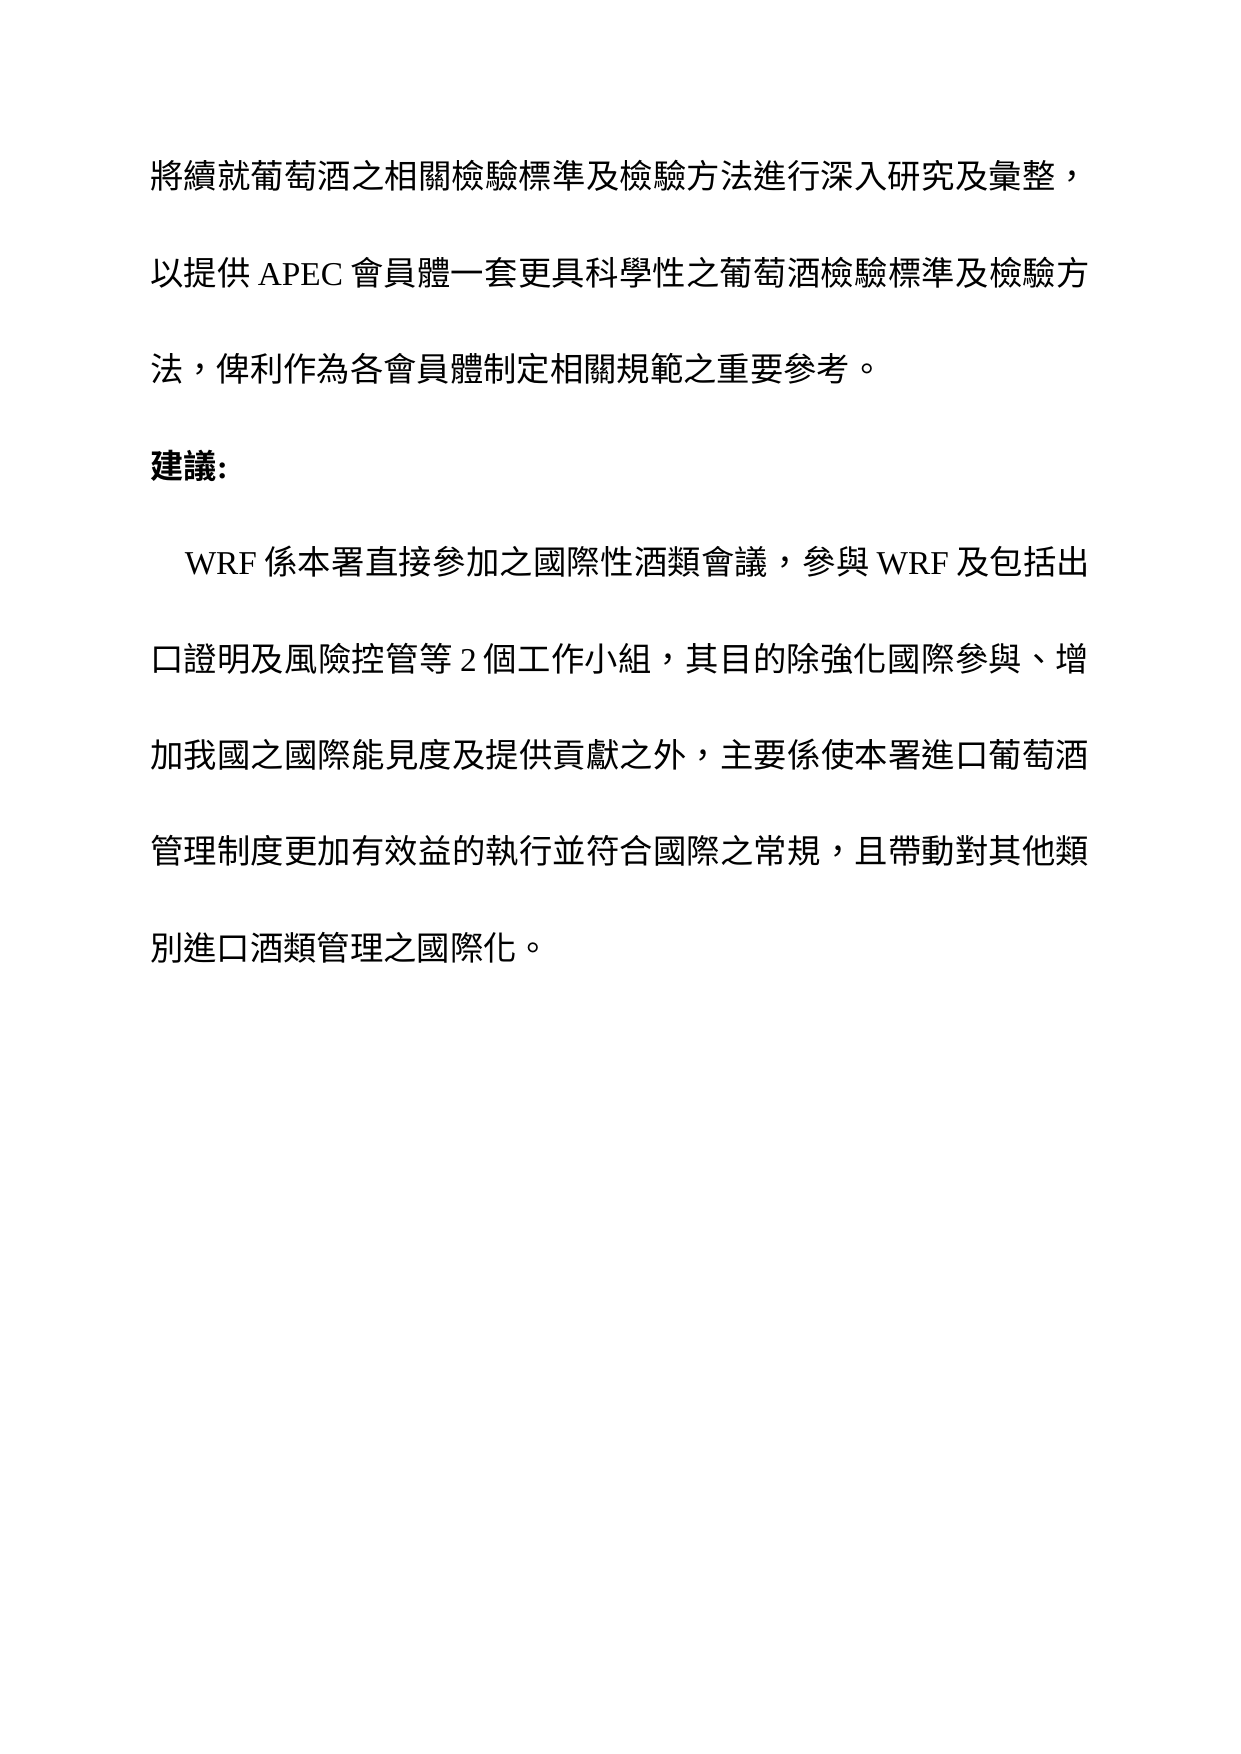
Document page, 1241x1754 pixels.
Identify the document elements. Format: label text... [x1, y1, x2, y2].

text WRF係本署直接參加之國際性酒類會議，參與WRF及包括出口證明及風險控管等2個工作小組，其目的除強化國際參與、增加我國之國際能見度及提供貢獻之外，主要係使本署進口葡萄酒管理制度更加有效益的執行並符合國際之常規，且帶動對其他類別進口酒類管理之國際化。 [150, 536, 1090, 970]
text 將續就葡萄酒之相關檢驗標準及檢驗方法進行深入研究及彙整，以提供APEC會員體一套更具科學性之葡萄酒檢驗標準及檢驗方法，俾利作為各會員體制定相關規範之重要參考。 [150, 150, 1090, 391]
text 建議: [150, 439, 1090, 488]
